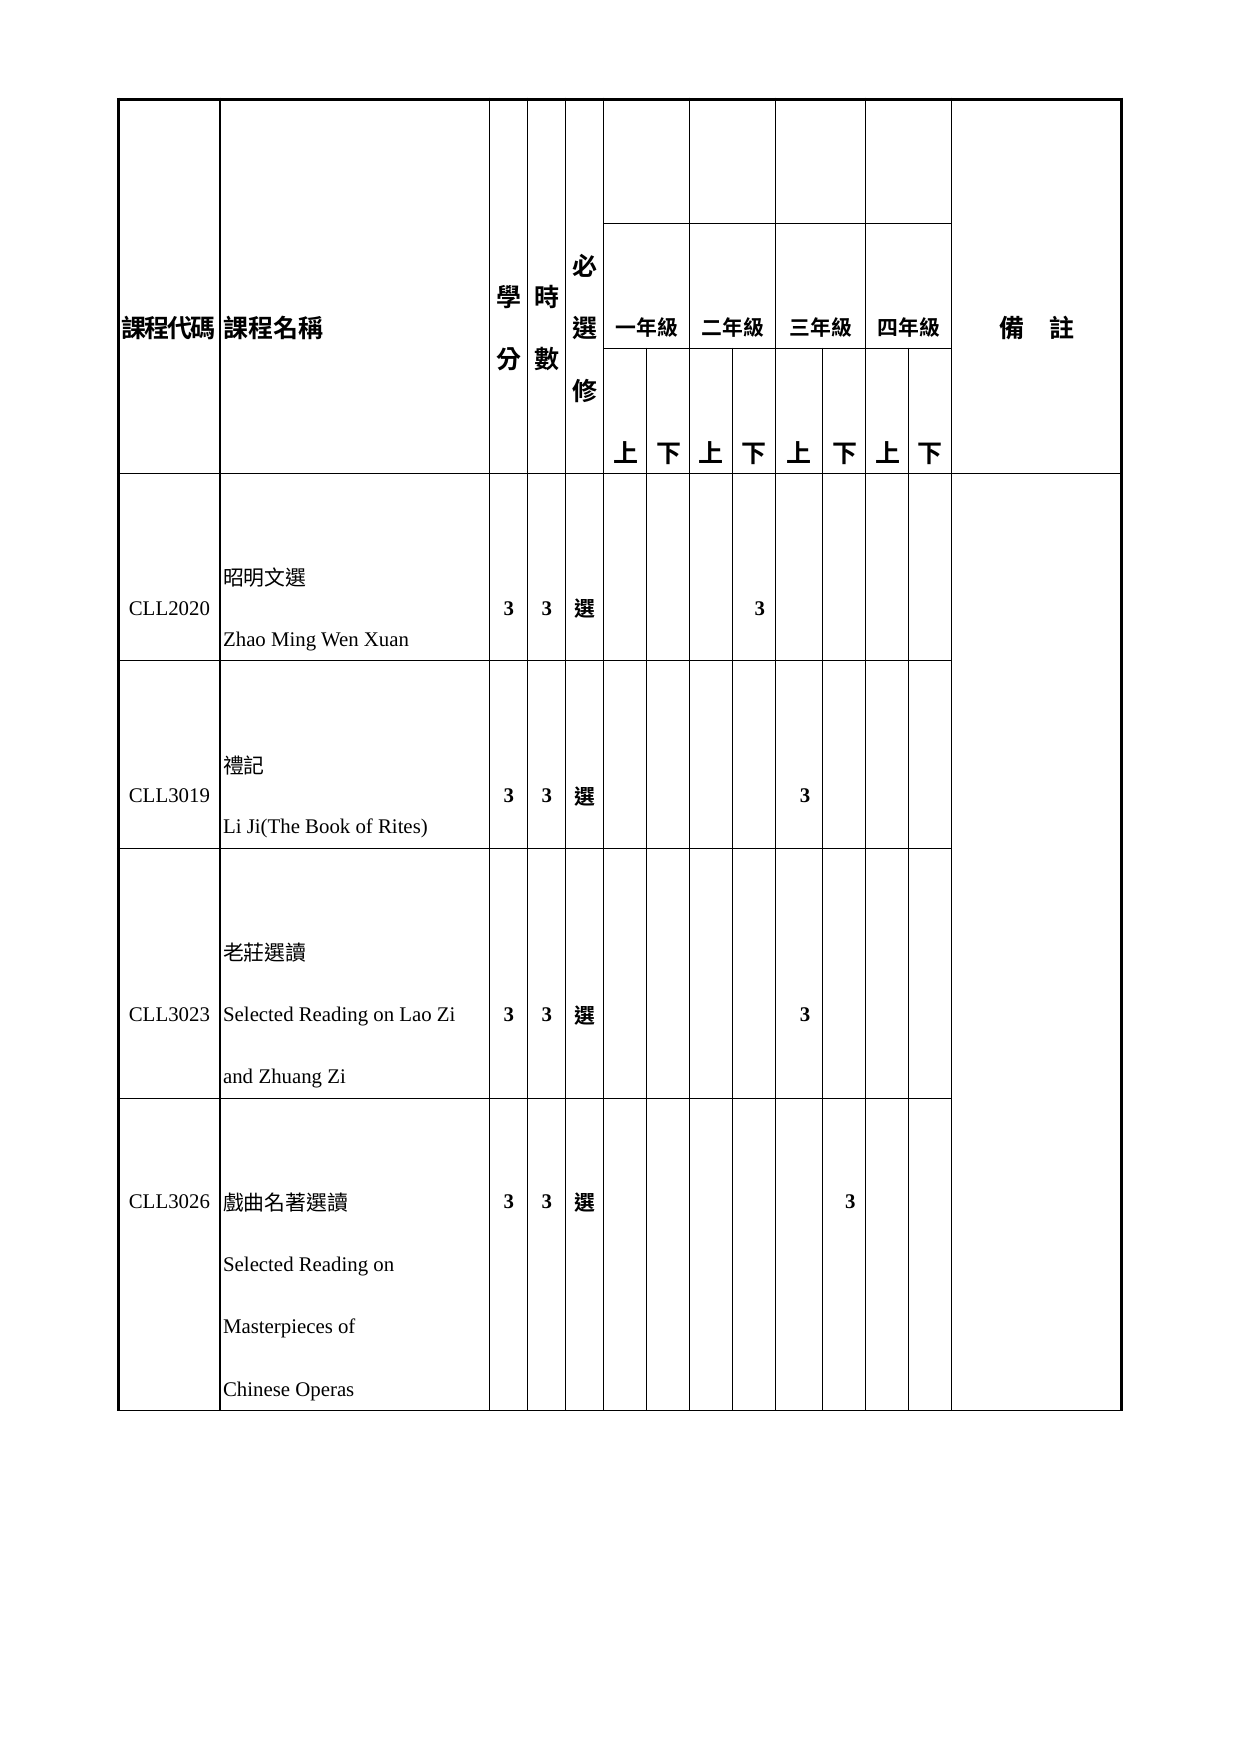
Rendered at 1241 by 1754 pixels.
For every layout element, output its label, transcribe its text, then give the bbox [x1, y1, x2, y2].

table_cell 3 [490, 661, 527, 847]
table_cell [823, 474, 865, 660]
table_cell 一年級 [604, 224, 689, 347]
table_cell [647, 661, 689, 847]
table_cell [909, 849, 951, 1097]
table_cell 3 [776, 661, 822, 847]
table_header [866, 101, 951, 222]
table_cell [952, 474, 1120, 1410]
table_cell 下 [647, 349, 689, 472]
table_header [690, 101, 775, 222]
table_cell [647, 849, 689, 1097]
table_cell CLL3026 [120, 1099, 219, 1410]
table_cell [733, 1099, 775, 1410]
table_cell 下 [733, 349, 775, 472]
table_cell 禮記 Li Ji(The Book of Rites) [221, 661, 489, 847]
table_cell 3 [733, 474, 775, 660]
table_cell 上 [866, 349, 908, 472]
table_cell [604, 474, 646, 660]
table_cell [733, 661, 775, 847]
table_cell [909, 661, 951, 847]
table_cell CLL2020 [120, 474, 219, 660]
table_header [604, 101, 689, 222]
table_cell [823, 849, 865, 1097]
table_cell [866, 849, 908, 1097]
table_cell 戲曲名著選讀 Selected Reading on Masterpieces of Chinese Operas [221, 1099, 489, 1410]
table_cell 3 [776, 849, 822, 1097]
table_cell 昭明文選 Zhao Ming Wen Xuan [221, 474, 489, 660]
table_cell 上 [604, 349, 646, 472]
table_cell 老莊選讀 Selected Reading on Lao Zi and Zhuang Zi [221, 849, 489, 1097]
table_cell [866, 1099, 908, 1410]
table_cell 3 [528, 661, 565, 847]
table_header 學分 [490, 101, 527, 472]
table_cell CLL3023 [120, 849, 219, 1097]
table_cell [823, 661, 865, 847]
table_cell 三年級 [776, 224, 865, 347]
table_header 備 註 [952, 101, 1120, 472]
table_cell [909, 474, 951, 660]
table_cell 3 [823, 1099, 865, 1410]
table_header 課程代碼 [120, 101, 219, 472]
table_cell [690, 661, 732, 847]
table_cell [909, 1099, 951, 1410]
table_header [776, 101, 865, 222]
table_cell 3 [528, 849, 565, 1097]
table_cell 下 [823, 349, 865, 472]
table_cell [647, 474, 689, 660]
table_cell 上 [776, 349, 822, 472]
table_cell 二年級 [690, 224, 775, 347]
table_cell [866, 474, 908, 660]
table_cell 3 [528, 1099, 565, 1410]
table_cell 3 [490, 474, 527, 660]
table_cell [866, 661, 908, 847]
table_cell 選 [566, 661, 603, 847]
table_cell 選 [566, 849, 603, 1097]
table_cell 四年級 [866, 224, 951, 347]
table_cell 選 [566, 474, 603, 660]
table_cell [776, 474, 822, 660]
table_cell [604, 1099, 646, 1410]
table_cell 選 [566, 1099, 603, 1410]
table_cell [604, 661, 646, 847]
table_cell 3 [490, 849, 527, 1097]
table_header 時數 [528, 101, 565, 472]
table_cell [690, 1099, 732, 1410]
table_header 必選修 [566, 101, 603, 472]
table_cell [647, 1099, 689, 1410]
table_cell 3 [490, 1099, 527, 1410]
table_cell 3 [528, 474, 565, 660]
table_cell 下 [909, 349, 951, 472]
table_cell [690, 849, 732, 1097]
table_cell [733, 849, 775, 1097]
table_cell [690, 474, 732, 660]
table_cell [776, 1099, 822, 1410]
table_cell CLL3019 [120, 661, 219, 847]
table_cell 上 [690, 349, 732, 472]
table_cell [604, 849, 646, 1097]
table_header 課程名稱 [221, 101, 489, 472]
